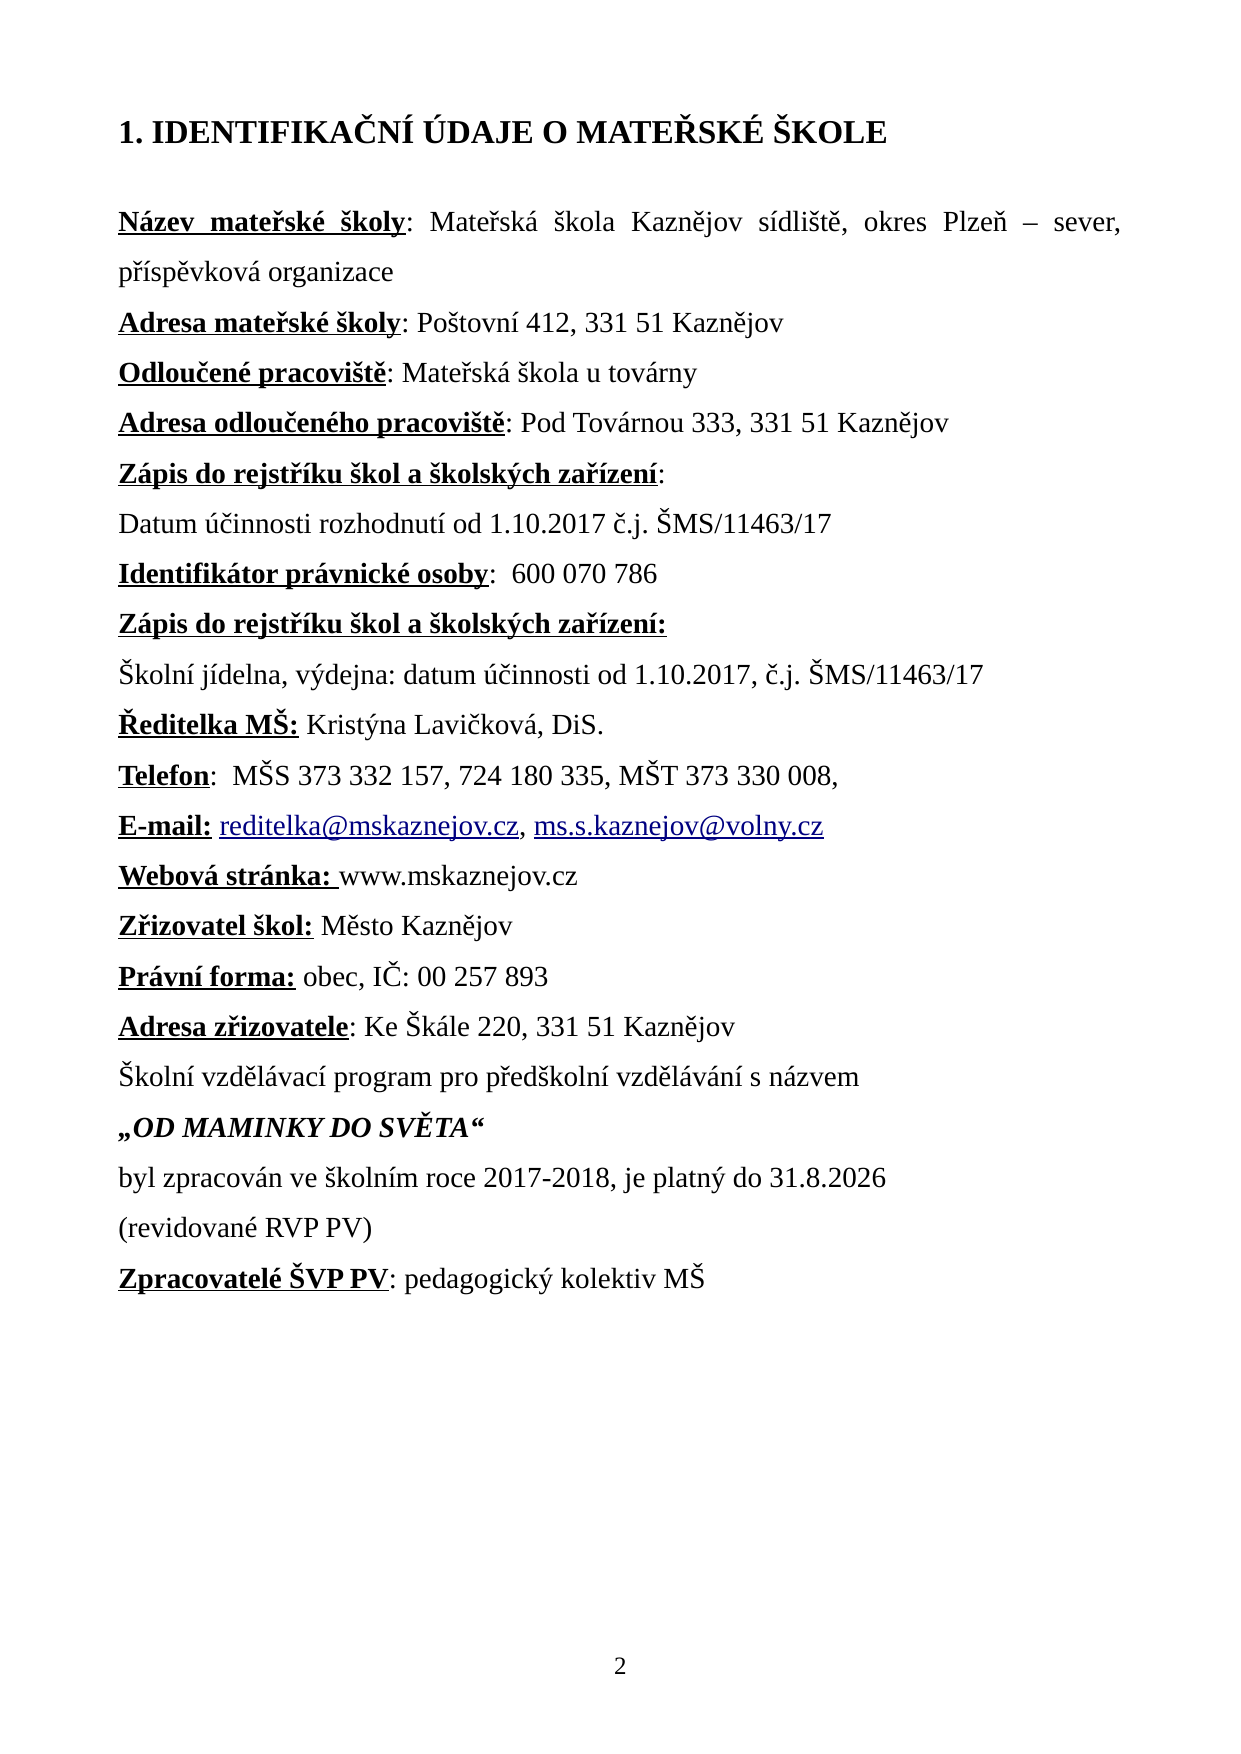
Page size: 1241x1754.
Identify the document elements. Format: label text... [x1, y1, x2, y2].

text Název mateřské školy: Mateřská škola Kaznějov sídliště, okres Plzeň – sever, příspěvková organizace [118, 204, 1122, 288]
text Adresa zřizovatele: Ke Škále 220, 331 51 Kaznějov [118, 1009, 1122, 1043]
text Zápis do rejstříku škol a školských zařízení: [118, 607, 1122, 640]
text Školní jídelna, výdejna: datum účinnosti od 1.10.2017, č.j. ŠMS/11463/17 [118, 657, 1122, 691]
text Zpracovatelé ŠVP PV: pedagogický kolektiv MŠ [118, 1261, 1122, 1294]
text Identifikátor právnické osoby: 600 070 786 [118, 556, 1122, 590]
text Adresa odloučeného pracoviště: Pod Továrnou 333, 331 51 Kaznějov [118, 405, 1122, 439]
text „OD MAMINKY DO SVĚTA“ [118, 1110, 1122, 1143]
text Ředitelka MŠ: Kristýna Lavičková, DiS. [118, 707, 1122, 741]
text Zápis do rejstříku škol a školských zařízení: [118, 456, 1122, 489]
text E-mail: reditelka@mskaznejov.cz, ms.s.kaznejov@volny.cz [118, 808, 1122, 841]
text Právní forma: obec, IČ: 00 257 893 [118, 959, 1122, 992]
text Odloučené pracoviště: Mateřská škola u továrny [118, 355, 1122, 389]
text byl zpracován ve školním roce 2017-2018, je platný do 31.8.2026 [118, 1160, 1122, 1194]
text Adresa mateřské školy: Poštovní 412, 331 51 Kaznějov [118, 305, 1122, 338]
text 1. IDENTIFIKAČNÍ ÚDAJE O MATEŘSKÉ ŠKOLE [118, 112, 1122, 150]
text (revidované RVP PV) [118, 1210, 1122, 1244]
text Školní vzdělávací program pro předškolní vzdělávání s názvem [118, 1059, 1122, 1093]
text Datum účinnosti rozhodnutí od 1.10.2017 č.j. ŠMS/11463/17 [118, 506, 1122, 539]
text Webová stránka: www.mskaznejov.cz [118, 858, 1122, 892]
text Zřizovatel škol: Město Kaznějov [118, 908, 1122, 942]
text Telefon: MŠS 373 332 157, 724 180 335, MŠT 373 330 008, [118, 758, 1122, 791]
